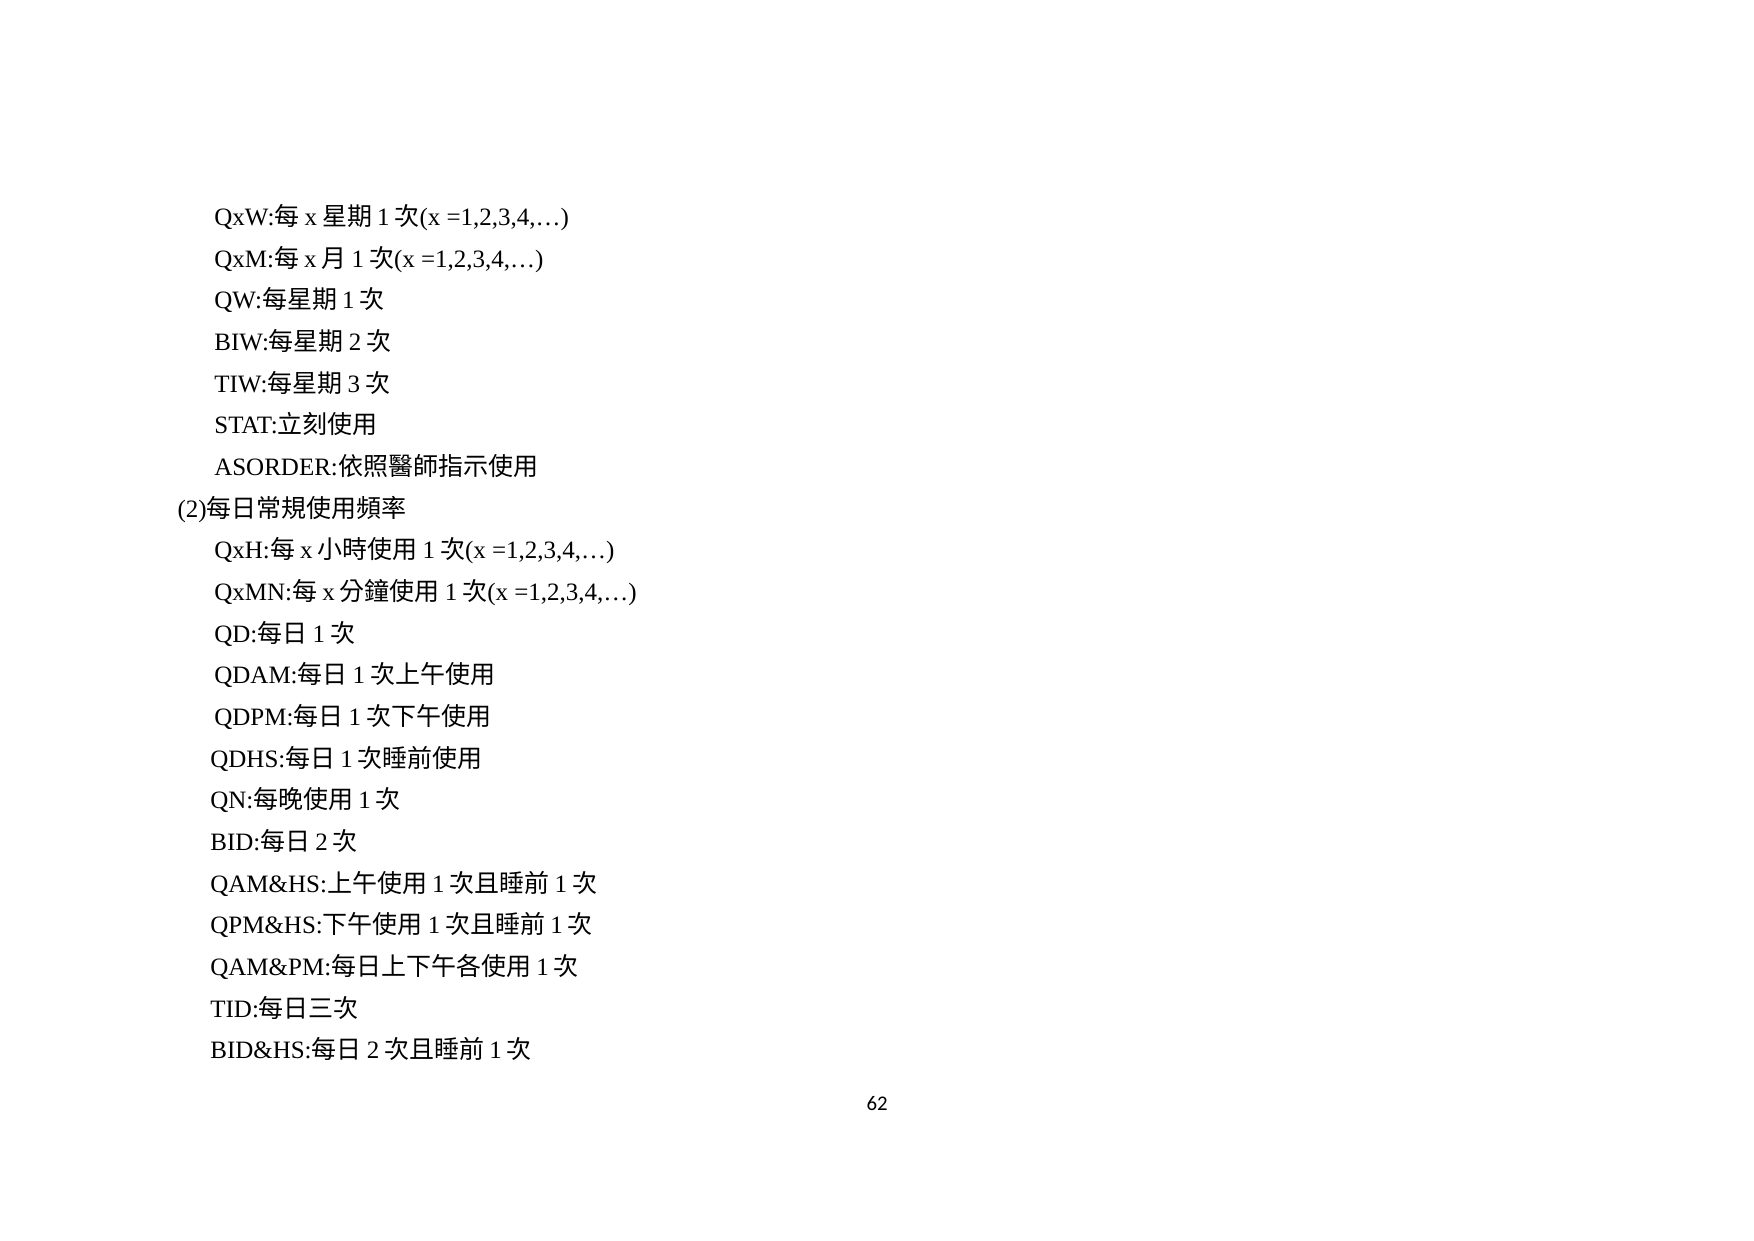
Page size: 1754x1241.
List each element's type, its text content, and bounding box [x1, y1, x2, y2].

text QPM&HS:下午使用1次且睡前1次 [118, 899, 1636, 941]
text QN:每晚使用1次 [118, 774, 1636, 816]
text QAM&HS:上午使用1次且睡前1次 [118, 858, 1636, 899]
text BID:每日2次 [118, 816, 1636, 858]
text BIW:每星期2次 [214, 316, 1636, 358]
text QW:每星期1次 [214, 274, 1636, 316]
text QD:每日1次 [214, 608, 1636, 649]
text QDPM:每日1次下午使用 [214, 691, 1636, 733]
text TID:每日三次 [118, 983, 1636, 1024]
text ASORDER:依照醫師指示使用 [214, 441, 1636, 483]
text BID&HS:每日2次且睡前1次 [118, 1024, 1636, 1066]
text QxM:每x月1次(x =1,2,3,4,…) [214, 233, 1636, 274]
text QxH:每x小時使用1次(x =1,2,3,4,…) [214, 524, 1636, 566]
text QxMN:每x分鐘使用1次(x =1,2,3,4,…) [214, 566, 1636, 608]
text QxW:每x星期1次(x =1,2,3,4,…) [214, 191, 1636, 233]
text STAT:立刻使用 [214, 399, 1636, 441]
text QDAM:每日1次上午使用 [214, 649, 1636, 691]
text QDHS:每日1次睡前使用 [118, 733, 1636, 774]
text TIW:每星期3次 [214, 358, 1636, 399]
text QAM&PM:每日上下午各使用1次 [118, 941, 1636, 983]
text (2)每日常規使用頻率 [118, 483, 1636, 524]
